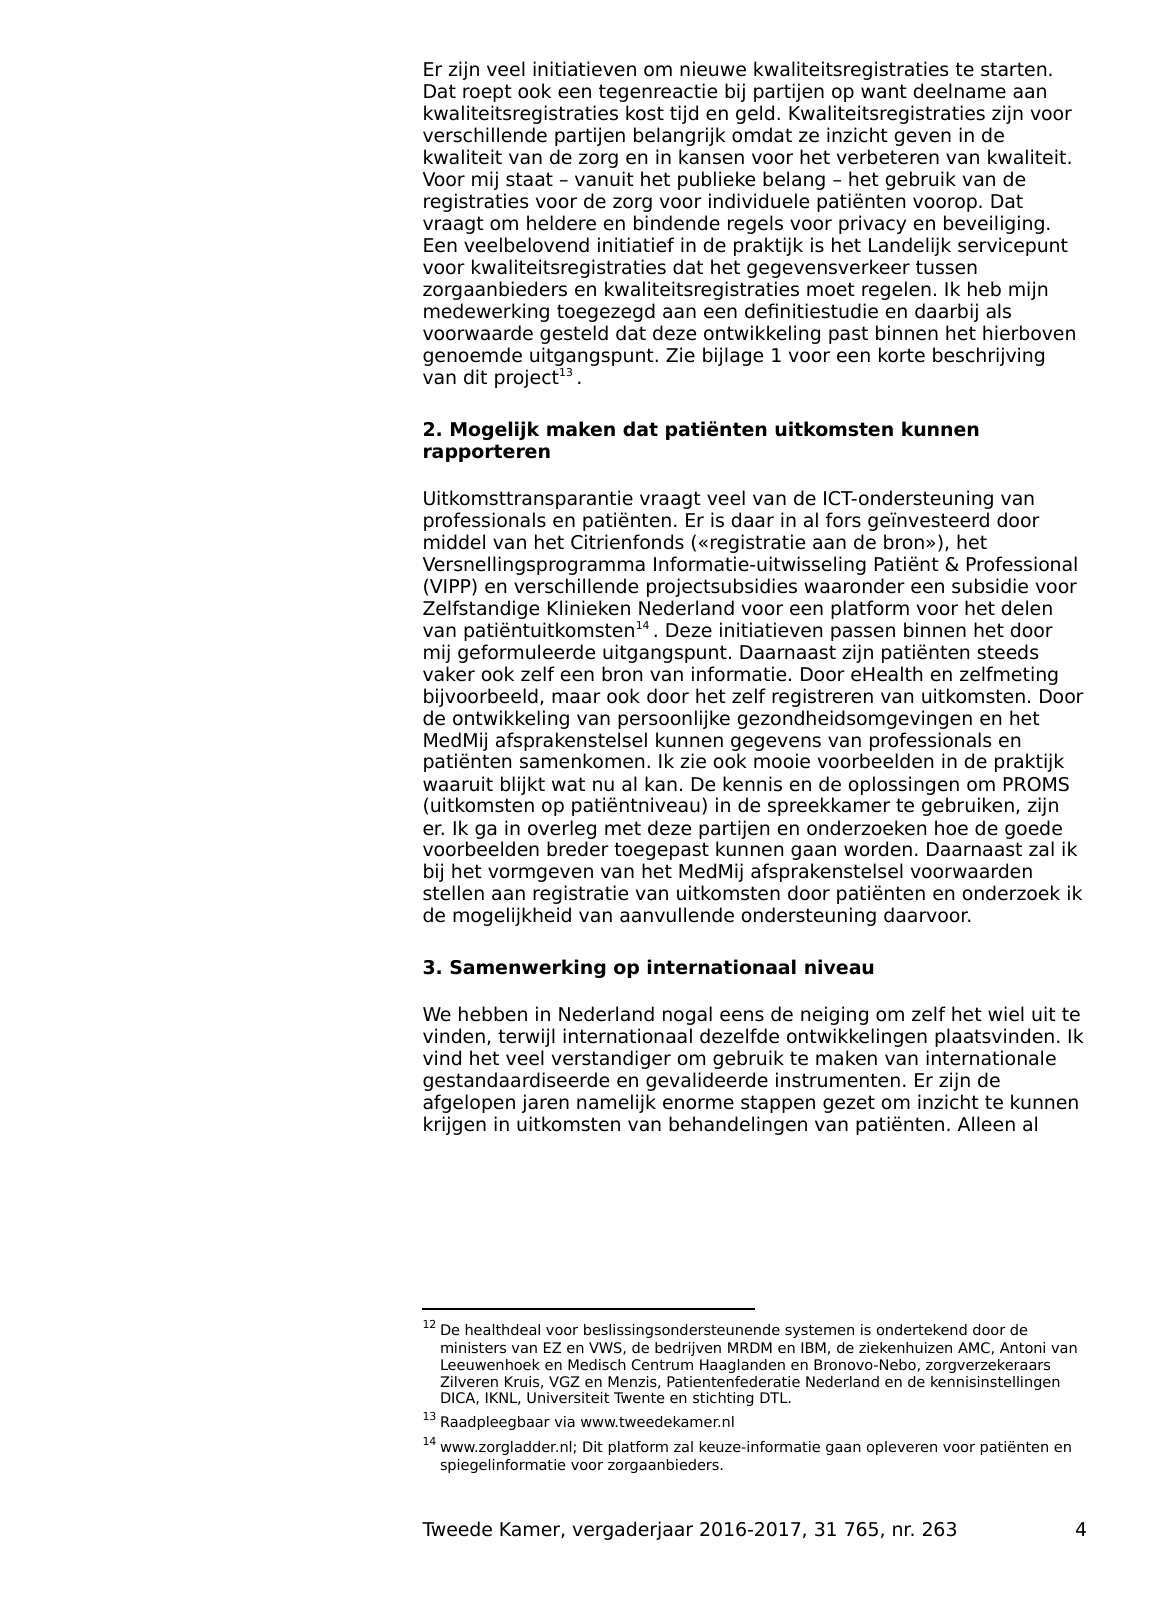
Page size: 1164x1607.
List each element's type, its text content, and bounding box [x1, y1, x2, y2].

subtitle 3. Samenwerking op internationaal niveau [422, 957, 1087, 979]
subtitle 2. Mogelijk maken dat patiënten uitkomsten kunnen rapporteren [422, 419, 1087, 463]
text Er zijn veel initiatieven om nieuwe kwaliteitsregistraties te starten. Dat roept ook een tegenreactie bij partijen op want deelname aan kwaliteitsregistraties kost tijd en geld. Kwaliteitsregistraties zijn voor verschillende partijen belangrijk omdat ze inzicht geven in de kwaliteit van de zorg en in kansen voor het verbeteren van kwaliteit. Voor mij staat – vanuit het publieke belang – het gebruik van de registraties voor de zorg voor individuele patiënten voorop. Dat vraagt om heldere en bindende regels voor privacy en beveiliging. Een veelbelovend initiatief in de praktijk is het Landelijk servicepunt voor kwaliteitsregistraties dat het gegevensverkeer tussen zorgaanbieders en kwaliteitsregistraties moet regelen. Ik heb mijn medewerking toegezegd aan een definitiestudie en daarbij als voorwaarde gesteld dat deze ontwikkeling past binnen het hierboven genoemde uitgangspunt. Zie bijlage 1 voor een korte beschrijving van dit project. [422, 59, 1087, 389]
text www.zorgladder.nl; Dit platform zal keuze-informatie gaan opleveren voor patiënten en spiegelinformatie voor zorgaanbieders. [422, 1435, 1087, 1474]
text We hebben in Nederland nogal eens de neiging om zelf het wiel uit te vinden, terwijl internationaal dezelfde ontwikkelingen plaatsvinden. Ik vind het veel verstandiger om gebruik te maken van internationale gestandaardiseerde en gevalideerde instrumenten. Er zijn de afgelopen jaren namelijk enorme stappen gezet om inzicht te kunnen krijgen in uitkomsten van behandelingen van patiënten. Alleen al door ICHOM zijn meetinstrumenten ontwikkeld waarmee we – als we ze direct zouden implementeren – voor ruim 30% van de ziektelast de uitkomsten kunnen kennen. [422, 1004, 1087, 1180]
text Raadpleegbaar via www.tweedekamer.nl [422, 1410, 1087, 1432]
text De healthdeal voor beslissingsondersteunende systemen is ondertekend door de ministers van EZ en VWS, de bedrijven MRDM en IBM, de ziekenhuizen AMC, Antoni van Leeuwenhoek en Medisch Centrum Haaglanden en Bronovo-Nebo, zorgverzekeraars Zilveren Kruis, VGZ en Menzis, Patientenfederatie Nederland en de kennisinstellingen DICA, IKNL, Universiteit Twente en stichting DTL. [422, 1318, 1087, 1407]
text Uitkomsttransparantie vraagt veel van de ICT-ondersteuning van professionals en patiënten. Er is daar in al fors geïnvesteerd door middel van het Citrienfonds («registratie aan de bron»), het Versnellingsprogramma Informatie-uitwisseling Patiënt & Professional (VIPP) en verschillende projectsubsidies waaronder een subsidie voor Zelfstandige Klinieken Nederland voor een platform voor het delen van patiëntuitkomsten. Deze initiatieven passen binnen het door mij geformuleerde uitgangspunt. Daarnaast zijn patiënten steeds vaker ook zelf een bron van informatie. Door eHealth en zelfmeting bijvoorbeeld, maar ook door het zelf registreren van uitkomsten. Door de ontwikkeling van persoonlijke gezondheidsomgevingen en het MedMij afsprakenstelsel kunnen gegevens van professionals en patiënten samenkomen. Ik zie ook mooie voorbeelden in de praktijk waaruit blijkt wat nu al kan. De kennis en de oplossingen om PROMS (uitkomsten op patiëntniveau) in de spreekkamer te gebruiken, zijn er. Ik ga in overleg met deze partijen en onderzoeken hoe de goede voorbeelden breder toegepast kunnen gaan worden. Daarnaast zal ik bij het vormgeven van het MedMij afsprakenstelsel voorwaarden stellen aan registratie van uitkomsten door patiënten en onderzoek ik de mogelijkheid van aanvullende ondersteuning daarvoor. [422, 488, 1087, 927]
